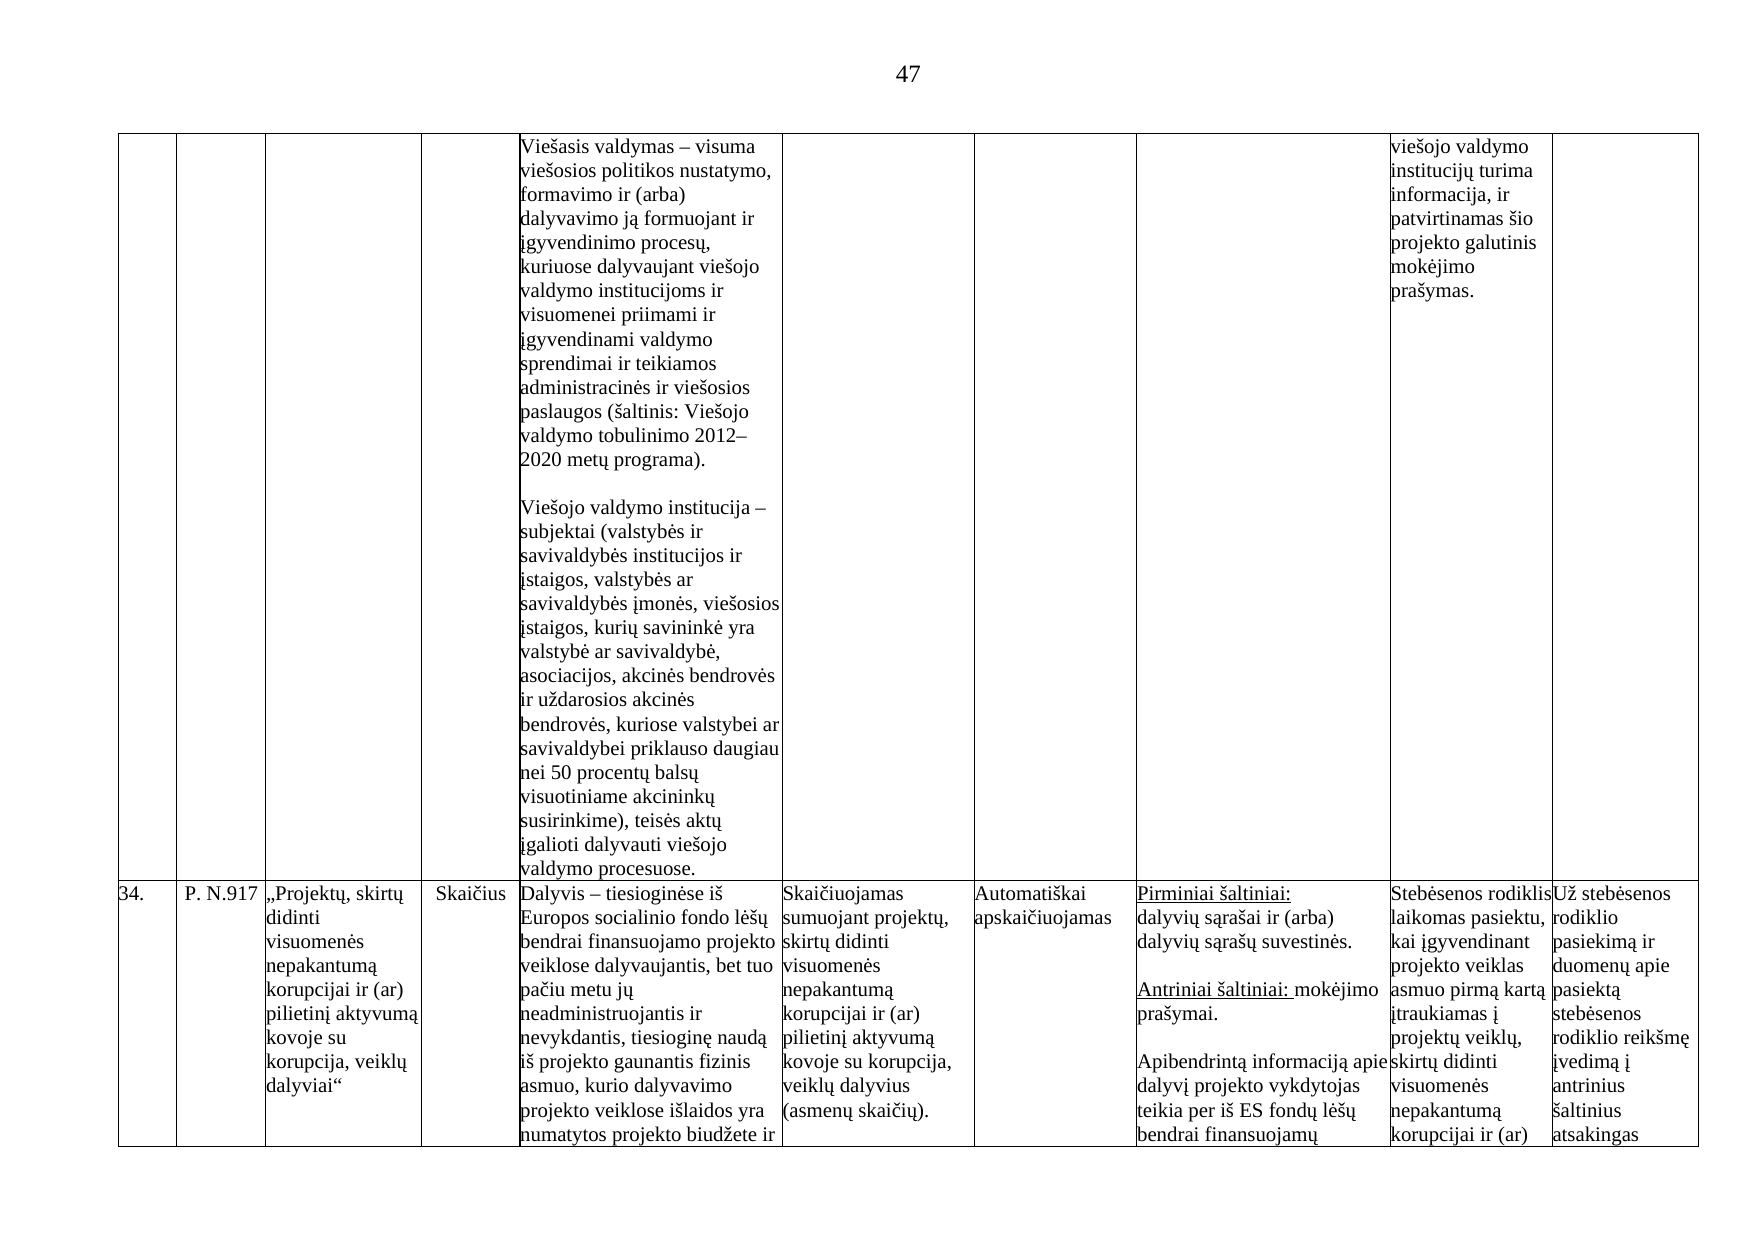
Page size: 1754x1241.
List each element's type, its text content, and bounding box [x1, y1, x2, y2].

table_cell Už stebėsenos rodiklio pasiekimą ir duomenų apie pasiektą stebėsenos rodiklio reikšmę įvedimą į antrinius šaltinius atsakingas [1553, 881, 1698, 1146]
table_cell Skaičiuojamas sumuojant projektų, skirtų didinti visuomenės nepakantumą korupcijai ir (ar) pilietinį aktyvumą kovoje su korupcija, veiklų dalyvius (asmenų skaičių). [783, 881, 974, 1146]
table_cell Automatiškai apskaičiuojamas [975, 881, 1136, 1146]
table_cell [783, 134, 974, 880]
table_cell [1553, 134, 1698, 880]
table_cell viešojo valdymo institucijų turima informacija, ir patvirtinamas šio projekto galutinis mokėjimo prašymas. [1391, 134, 1552, 880]
table_cell [975, 134, 1136, 880]
table_cell 34. [119, 881, 176, 1146]
table_cell [422, 134, 519, 880]
table_cell [119, 134, 176, 880]
table_cell [1137, 134, 1390, 880]
table_cell Viešasis valdymas – visuma viešosios politikos nustatymo, formavimo ir (arba) dalyvavimo ją formuojant ir įgyvendinimo procesų, kuriuose dalyvaujant viešojo valdymo institucijoms ir visuomenei priimami ir įgyvendinami valdymo sprendimai ir teikiamos administracinės ir viešosios paslaugos (šaltinis: Viešojo valdymo tobulinimo 2012–2020 metų programa). Viešojo valdymo institucija – subjektai (valstybės ir savivaldybės institucijos ir įstaigos, valstybės ar savivaldybės įmonės, viešosios įstaigos, kurių savininkė yra valstybė ar savivaldybė, asociacijos, akcinės bendrovės ir uždarosios akcinės bendrovės, kuriose valstybei ar savivaldybei priklauso daugiau nei 50 procentų balsų visuotiniame akcininkų susirinkime), teisės aktų įgalioti dalyvauti viešojo valdymo procesuose. [521, 134, 782, 880]
table_cell Pirminiai šaltiniai: dalyvių sąrašai ir (arba) dalyvių sąrašų suvestinės. Antriniai šaltiniai: mokėjimo prašymai. Apibendrintą informaciją apie dalyvį projekto vykdytojas teikia per iš ES fondų lėšų bendrai finansuojamų [1137, 881, 1390, 1146]
table_cell „Projektų, skirtų didinti visuomenės nepakantumą korupcijai ir (ar) pilietinį aktyvumą kovoje su korupcija, veiklų dalyviai“ [266, 881, 421, 1146]
table_cell P. N.917 [177, 881, 265, 1146]
table_cell [266, 134, 421, 880]
table_cell Dalyvis – tiesioginėse iš Europos socialinio fondo lėšų bendrai finansuojamo projekto veiklose dalyvaujantis, bet tuo pačiu metu jų neadministruojantis ir nevykdantis, tiesioginę naudą iš projekto gaunantis fizinis asmuo, kurio dalyvavimo projekto veiklose išlaidos yra numatytos projekto biudžete ir [521, 881, 782, 1146]
table_cell Skaičius [422, 881, 519, 1146]
table_cell Stebėsenos rodiklis laikomas pasiektu, kai įgyvendinant projekto veiklas asmuo pirmą kartą įtraukiamas į projektų veiklų, skirtų didinti visuomenės nepakantumą korupcijai ir (ar) [1391, 881, 1552, 1146]
table_cell [177, 134, 265, 880]
